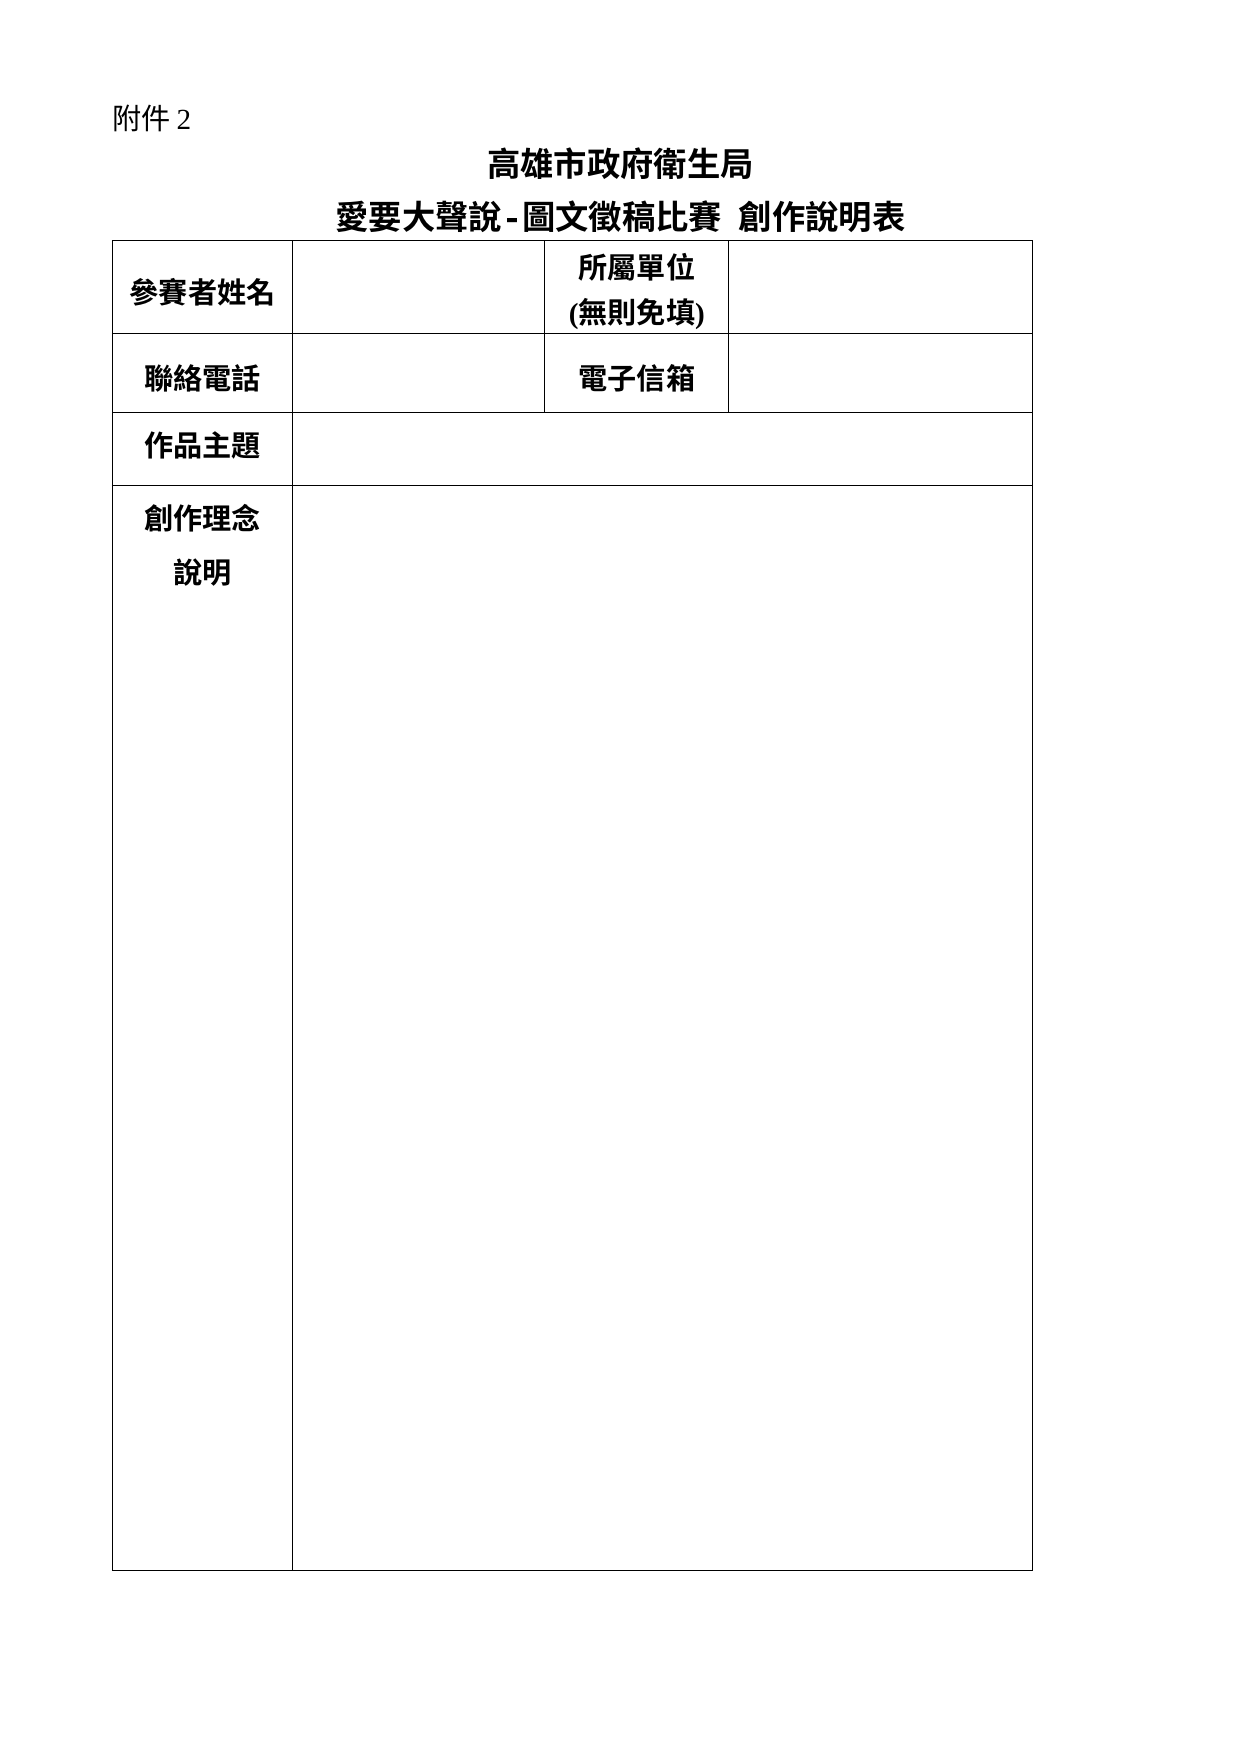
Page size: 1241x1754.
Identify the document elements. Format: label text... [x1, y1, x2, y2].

table_cell 創作理念 說明 [113, 486, 292, 1569]
table_header [293, 241, 544, 333]
table_cell [293, 413, 1032, 485]
text 附件2 [112, 96, 1128, 138]
table_header 參賽者姓名 [113, 241, 292, 333]
text 高雄市政府衛生局 [112, 138, 1128, 186]
table_cell 聯絡電話 [113, 334, 292, 412]
table_cell [729, 334, 1032, 412]
table_cell 電子信箱 [545, 334, 728, 412]
table_cell [293, 486, 1032, 1569]
table_cell [293, 334, 544, 412]
text 愛要大聲說-圖文徵稿比賽 創作說明表 [112, 186, 1128, 240]
table_header [729, 241, 1032, 333]
table_cell 作品主題 [113, 413, 292, 485]
table_header 所屬單位 (無則免填) [545, 241, 728, 333]
